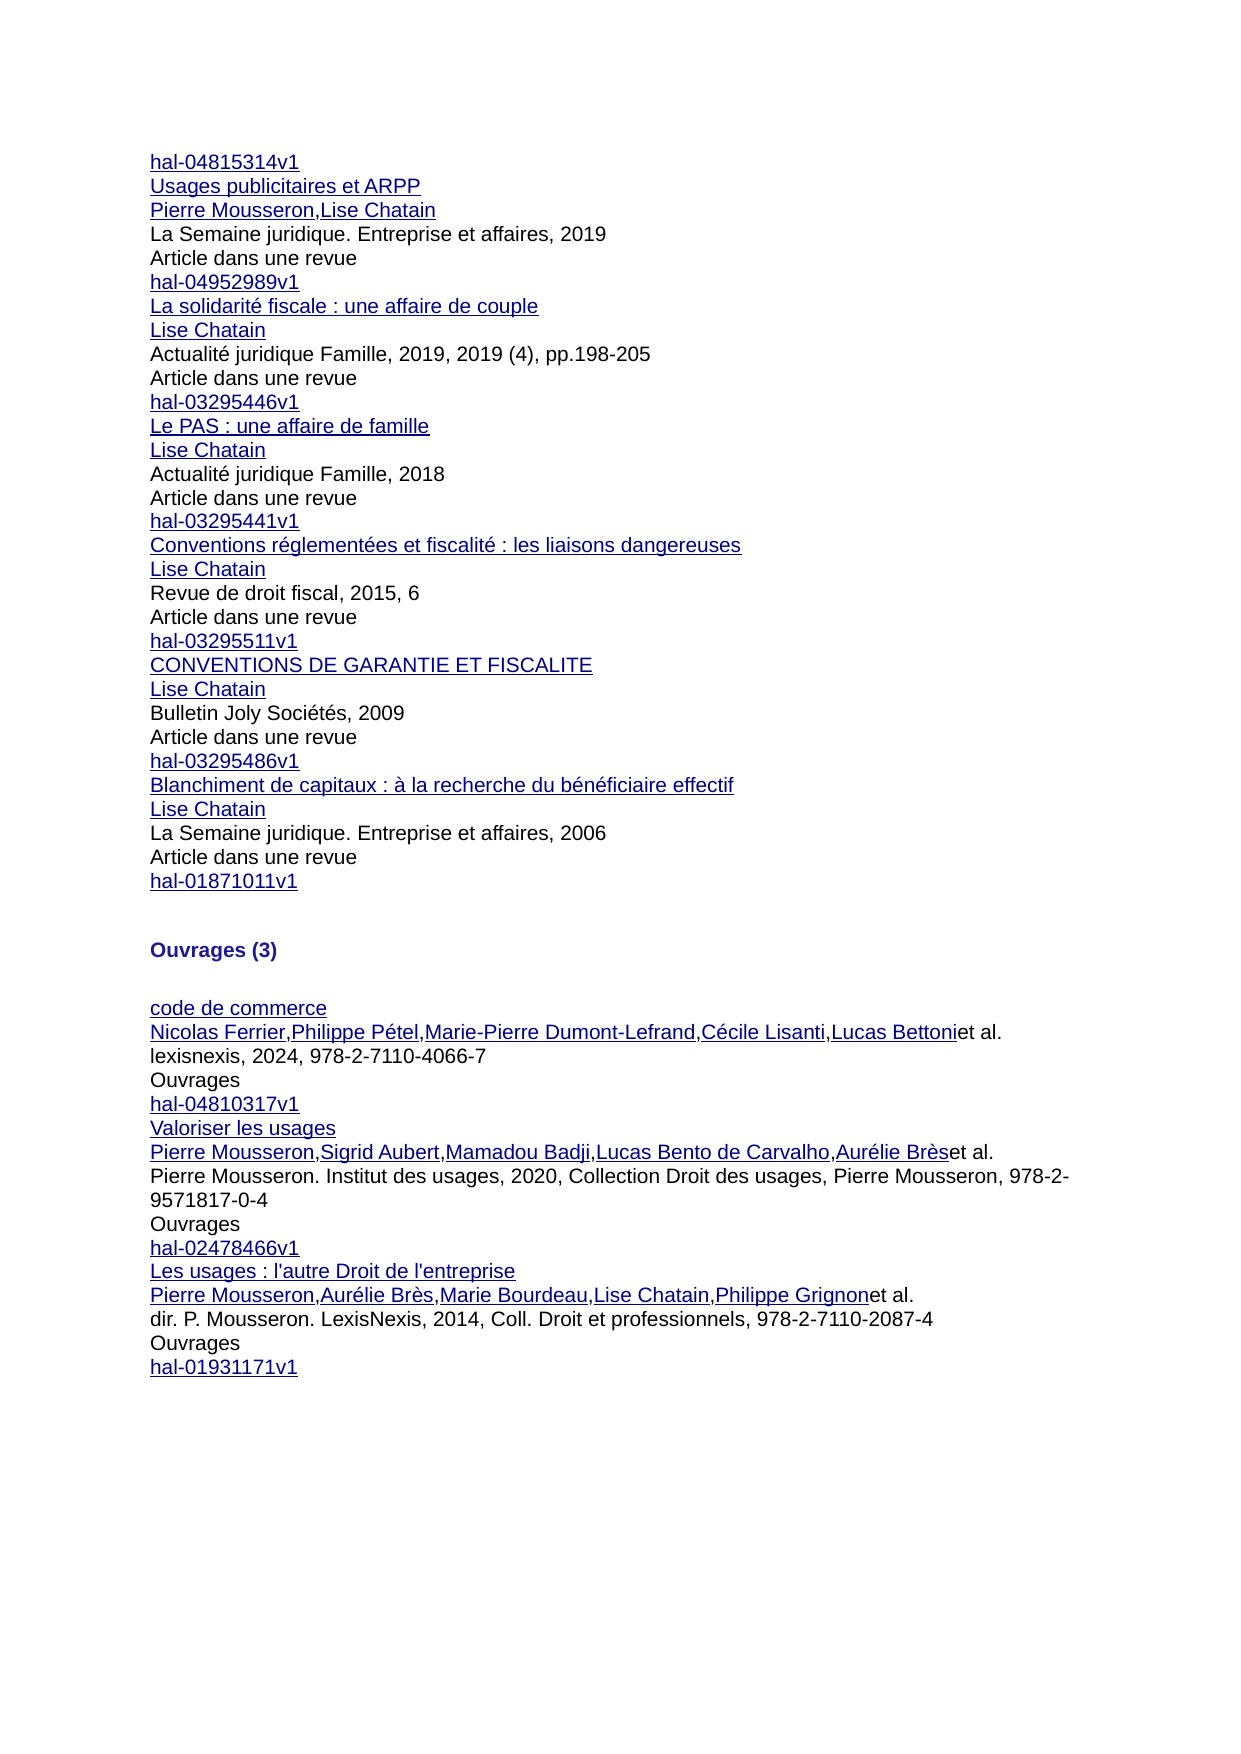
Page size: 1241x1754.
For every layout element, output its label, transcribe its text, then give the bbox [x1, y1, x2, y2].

table_cell Le PAS : une affaire de famille Lise Chatain Actualité juridique Famille, 2018 Article dans une revue hal-03295441v1 [150, 414, 1090, 533]
table_cell Blanchiment de capitaux : à la recherche du bénéficiaire effectif Lise Chatain La Semaine juridique. Entreprise et affaires, 2006 Article dans une revue hal-01871011v1 [150, 773, 1090, 893]
table_cell Conventions réglementées et fiscalité : les liaisons dangereuses Lise Chatain Revue de droit fiscal, 2015, 6 Article dans une revue hal-03295511v1 [150, 533, 1090, 653]
table_cell Valoriser les usages Pierre Mousseron,Sigrid Aubert,Mamadou Badji,Lucas Bento de Carvalho,Aurélie Brèset al. Pierre Mousseron. Institut des usages, 2020, Collection Droit des usages, Pierre Mousseron, 978-2-9571817-0-4 Ouvrages hal-02478466v1 [150, 1116, 1090, 1259]
table_header code de commerce Nicolas Ferrier,Philippe Pétel,Marie-Pierre Dumont-Lefrand,Cécile Lisanti,Lucas Bettoniet al. lexisnexis, 2024, 978-2-7110-4066-7 Ouvrages hal-04810317v1 [150, 996, 1090, 1116]
table_cell Les usages : l'autre Droit de l'entreprise Pierre Mousseron,Aurélie Brès,Marie Bourdeau,Lise Chatain,Philippe Grignonet al. dir. P. Mousseron. LexisNexis, 2014, Coll. Droit et professionnels, 978-2-7110-2087-4 Ouvrages hal-01931171v1 [150, 1259, 1090, 1379]
table_cell La solidarité fiscale : une affaire de couple Lise Chatain Actualité juridique Famille, 2019, 2019 (4), pp.198-205 Article dans une revue hal-03295446v1 [150, 294, 1090, 413]
subtitle Ouvrages (3) [150, 937, 1090, 961]
table_cell Usages publicitaires et ARPP Pierre Mousseron,Lise Chatain La Semaine juridique. Entreprise et affaires, 2019 Article dans une revue hal-04952989v1 [150, 174, 1090, 294]
table_cell CONVENTIONS DE GARANTIE ET FISCALITE Lise Chatain Bulletin Joly Sociétés, 2009 Article dans une revue hal-03295486v1 [150, 653, 1090, 773]
table_cell hal-04815314v1 [150, 150, 1090, 174]
